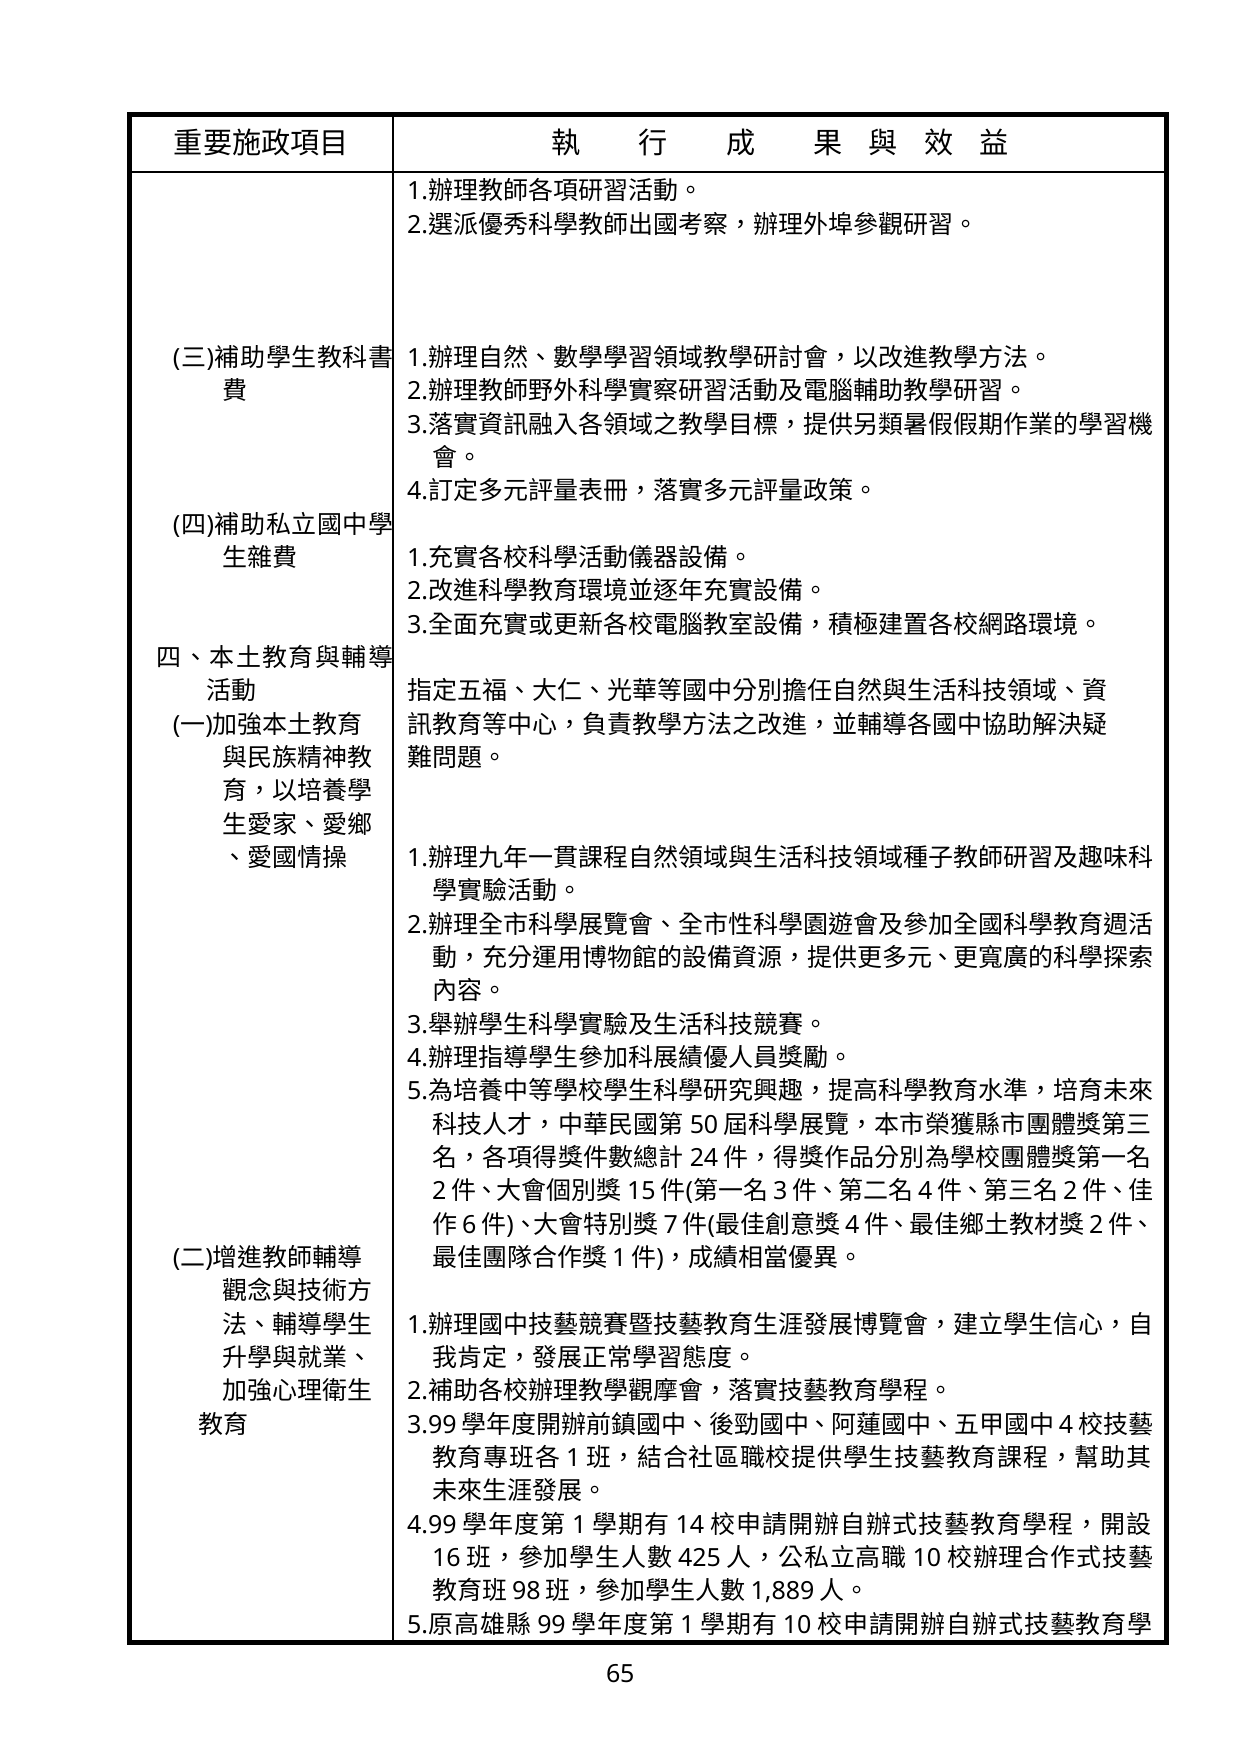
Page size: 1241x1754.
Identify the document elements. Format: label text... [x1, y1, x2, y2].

table_cell 教育業務發展管理 壹、發展高中職教育 一、辦理校務評鑑及教師進修： (一)辦理各項研討 會及教育實驗 ，瞭解各校校 務、教學實際 情形及其困難 ，並予以輔導 改善，以發揮 高中職課程應 有功能 (二)鼓勵教師進修 ，提高教師素 質，加強教師 專業化 二、「友善校園」學生事務與輔導工作 (一)辦理學生事務與輔導活動 (二)加強人權、法治、品德及公民教育 (三)推動生命教育與憂鬱自傷防治 (四)強化學生輔導體制 (五)高關懷群學生之預防與輔導 (六)依據性別平等教育法推動性別平等教育 (七)統籌規劃學校教職員參與學生事務與輔導專業知能在職教育 三、教學研究進修 (一)辦理教師進修研習，改進課 程及教學方法 (二)加強學術研究及國際文化交流，增進相互 認識 (三)辦理學藝活動，提高學生學 習興趣，促使 五育均衡發展 四、發展科學教育 (一)辦理科學教育輔導、充實儀 器設備及實驗課程 (二)辦理科學教育 活動，發掘及 輔導科學資優 學生，並擴大 學生學習領域 五、發展職業教育，辦理技藝競賽，提高技能水準 六、獎助私立高級中等學校充實設備 七、公費及獎勵 (一)核發學生獎助 金，鼓勵成績 優異、優秀清 寒、軍公教遺 族等子女努力 向學 (二)辦理助學貸款 ，協助學生完 成學業 八、發展資訊教育， 充實學校資訊教 學設備 九、辦理教師檢定 十、改進入學制度與 評量方式，建立 多元入學機制， 並進行命題研究 發展能力測驗 十一、推動高中職適 性學習學區教 育資源均質化 十二、高雄市全球村英語世界 十三、學校國際化交流 貳、教育業務發展管理發展國中教育 一、校務規劃與管 理 (一)推動學校評鑑及教師專業發展制度，督導 學校教學正常化 (二)建立教師資料 ，以利課務及 行政管理之參 考 (三)提升教師課堂 教學能力，有 效提高學生學習成效 (四)辦理國中校長 遴選及強化教 評會功能，推 動校園民主， 鼓勵教職員及 社區參與學校 經營，並健全 教育人事制度 度，公平處理 教師甄選及聘 任 (五)推動高雄市海洋教育 二、落實「友善校 園」學生事務 與輔導工作 (一)辦理學生事務與輔導活動 (二)加強人權、法 治、品德及公 民教育 (三)推動生命教育 與憂鬱自傷（ 殺)三級預防工作 (四)落實學生輔導體制 (五)落實中輟生追蹤輔導與復學就讀政策 (六)高關懷學生之預防與輔導 (七)依據性別平等教育法推動性別平等教育 (八)統籌規劃學校教職員參與學生事務與輔導專業知能在職教育 (九)推動學生生涯 發展教育，有 效規劃未來進 路 三、學生公費獎勵及補助 (一)適時獎勵（表 揚)優秀學生， 促進教育更精 進 (二)獎助功勛、軍 公教遺族及低收入戶學生代收代辦費，以彰顯政府德澤 (三)補助學生教科書費 (四)補助私立國中學生雜費 四、本土教育與輔導活動 (一)加強本土教育 與民族精神教 育，以培養學 生愛家、愛鄉 、愛國情操 (二)增進教師輔導 觀念與技術方 法、輔導學生 升學與就業、 加強心理衛生 教育 五、發展科學教育 (一)培育並鼓勵教 師研究創新與 進修，提高師 資素質 (二)改進教學及評 量方法，提高 教學效果 (三)充實科學儀器設備 (四)整合科學教育 資源及網絡， 提高科學教育 輔導成效 (五)辦理科學教育 活動，提升全 民科學素養， 擴大學生學習 領域 六、辦理國中技藝教育 學程，強化國中技 藝教育 七、加強教學研究 (一)辦理藝能科教 育，充實學校 家政與生活科 技設備，提高 教師之素質及 教學能力 (二)加強教學研究與輔導，以改 進教學方法， 提高教學效果 (三)設立領域教學 研習中心，從 事課程教材實 驗研究，革新 教學方法，增 進教育成果 (四)辦理學藝活動 ，提高教學效 果及促進學生 五育均衡發展 八、加強學習成就不 佳學生學習輔導 ，帶好每位學生 九、獎勵補助經營與 教學創新 十、新建校舍及改建 老舊校舍，營造 安全教學環境， 提高教學品質 參、發展國小教育 一、推動塑造幸福鄰 里與關懷弱勢： (一)建置校園愛心走廊 (二)擴大辦理國小兒童課後照顧服務 二、營造樂活社區： 開闢社區通學道 三、防制校園霸凌工 作辦理校園霸凌研習 活動 四、文教創意多元 (一)深耕本土教育 (二)辦理之「世界 母語日臺灣動 起來」嘉年華 活動 (三)臺灣文學之美 ，深耕本土感 情 (四)「海洋首都」文化活動 (五)推動各民族文化活動 五、推動英語教育 (一)增加國小英語學習節數 (二)「全球村-英 語世界」 六、推動永續校園 (一)永續校園實施作業計畫 (二)運用空污基金美化綠化 肆、推動幼兒教育 一、辦理專業研習， 提升教師專業知能增進教學效果 二、輔導及取締未立 案幼稚園，提供 安全學前教育環 境 三、促進學前教育正 常發展、增進親 師生本土語言能 力 四、辦理幼稚園輔導方案，充實幼稚園設備，提高幼教水準 五、扶助弱勢幼兒， 提供優先入園措施 六、積極辦理幼托整 合各項前置作業 伍、補習教育 一、短期補習班班務 管理暨維護資訊 管理系統 二、輔導國中小補校 及進修學校，加 強補校及進修學 校教學正常化 三、執行終身學習白 皮書行動方案， 落實終身學習計 畫 四、加強推展成人教 育，辦理市民學 苑、社區大學及 成人基本教育班 五、各項補助及委辦 陸、各項社教活動 一、配合教師節表揚資深優良教師，藉以倡導尊師重道，端正教育風氣 二、積極辦理學校各 項藝術教育活動 ，鼓勵各級學校 師生參與，以提 升本市藝術教育 水準。 三、加強改善社會風氣，舉辦各項學校藝文活動，以端正社會風氣，增進市民身心健康；輔導教育基金會設立 四、實施學校及社會 交通安全教育， 以維護學生交通 安全，保障市民 生命財產安全 五、配合「海洋首都 -S.H.E.城市-社 區治理」鼓勵學 校家長、社區居 民及學生參與志 願服務 六、辦理家庭教育， 營造幸福家園 七、辦理各類藝文、 展演、體育休閒 活動，以提升本 市文化水準 八、舉辦本市假日系 列活動，活絡家 庭及親子關係 九、辦理市民教育推 廣班 十、漾我青春才藝秀 十一、辦理各類系列 講座，提升市 民文化素養 柒、推行國民體育 一、舉辦國際體育活 動促進交、爭辦 國際綜合性運動賽會與國際體育活動 二、配合「健康城市」施政目標，推動學校體育活動 (一)輔導並促進體育課教學活動及運動競賽之正常發展 (二)舉辦本市國民小學運動會 (三)舉辦本市中等學校運動會及參加全國中等學校運動會 (四)參加各項體育活動及運動競賽 (五)推展游泳、帆船等水域活動，及辦理學童游泳能力認證。 (六)開放學校場地器材設備 (七)輔導本市中小學校體育促進會 (八)協助學校運動 (九)推廣全民運動 (十)辦理高雄市運 動會與高雄市政府暨所屬機關學校員工運動會 (十一)加速運動場館新整建 三、推動學生「快活 計畫」，提升學 生體能 四、積極培養優秀選 手，指定重點單 項運動學校、編 列體育獎助學金 、各校推展體育 運動績效獎勵金 及繼續辦理基層 運動選手訓練站 捌、推行學校衛生 一、推動本市健康促 進學校計畫 二、辦理學童牙齒保 健防治，補助器 材設備及牙醫師檢查津貼 三、加強維護學生身 心健康，以培養 身心健全之國民 四、加強學校廁所及 校園管理 五、加強學生視力保 健 六、加強學校午餐推 廣與執行。 七、加強食品衛生及餐飲衛生管理 八、加強宣導性別平 等教育工作 九、加強維護學校飲 用水衛生管理 十、辦理學生團體保 險，補助各校學 生團體保險，以 維護學生安全 十一、推動「綠色永 續環境教育計 畫」落實溫室 氣體減量及加 強學校生活環 保工作 十二、推行消費者保 護教育，落實 消費者保護運 動 玖、特殊教育 普及國民教育，促 進教育機會均等， 積極辦理特殊教業 務 一、改善校園無障礙 環境 二、辦理身心障礙學 生各項補助 三、辦理特殊教育學 生就學安置及輔 導工作 四、辦理特殊教育研 習及活動，增進 教學效果 五、辦理各項資優類 別鑑定及研習等 六、鼓勵學校積極推 動創造力教育計 畫 行政管理 壹、一般業務 辦理職員工薪資、 超時工作報酬、獎 金及服務費用等 貳、總務業務 一、建立採購、營繕 制度 二、善用公設保留地 作教育休閒區 參、人事業務 一、貫徹員額精簡政 策 二、依法辦理陞遷調補，進用考試分 發人員 三、落實身心障礙者 權益保障法 四、加強訓練進修， 以提高人員素質 五、強化考核獎懲， 以激勵服務精神 六、積極辦理特殊優 良教師之遴選 七、獎勵服務資深之 優良教師 八、賡續辦理年度教 育芬芳錄 九、落實退休資遣政策，加強退休人 員照護芬芳錄 十、關心員工身心健康，規劃辦理定 期健康檢查 肆、政風業務 一、加強辦理政風 法紀宣導，增 進員工守法觀 念 二、革新政風，建立 廉能政治，加強 便民服務 三、加強公務保密工 作，提升員工保 密習慣，並策訂 預防機關危害、 破壞維護措施 四、落實財產申報作 為 伍、會計業務 一、配合年度施政計 畫籌編預算 二、有效控管各統籌 經費預算 三、加強內部審核 四、依限編製各表報 五、編製年度決算 陸、研考業務 加強教育審議委 員會及內部管考 工作，以提高教 育革新及施政績 效 [132, 173, 392, 1640]
table_header 重要施政項目 [132, 117, 392, 171]
table_cell 1.辦理教師各項研習活動。 2.選派優秀科學教師出國考察，辦理外埠參觀研習。 1.辦理自然、數學學習領域教學研討會，以改進教學方法。 2.辦理教師野外科學實察研習活動及電腦輔助教學研習。 3.落實資訊融入各領域之教學目標，提供另類暑假假期作業的學習機會。 4.訂定多元評量表冊，落實多元評量政策。 1.充實各校科學活動儀器設備。 2.改進科學教育環境並逐年充實設備。 3.全面充實或更新各校電腦教室設備，積極建置各校網路環境。 指定五福、大仁、光華等國中分別擔任自然與生活科技領域、資 訊教育等中心，負責教學方法之改進，並輔導各國中協助解決疑 難問題。 1.辦理九年一貫課程自然領域與生活科技領域種子教師研習及趣味科學實驗活動。 2.辦理全市科學展覽會、全市性科學園遊會及參加全國科學教育週活動，充分運用博物館的設備資源，提供更多元、更寬廣的科學探索內容。 3.舉辦學生科學實驗及生活科技競賽。 4.辦理指導學生參加科展績優人員獎勵。 5.為培養中等學校學生科學研究興趣，提高科學教育水準，培育未來科技人才，中華民國第50屆科學展覽，本市榮獲縣市團體獎第三名，各項得獎件數總計24件，得獎作品分別為學校團體獎第一名2件、大會個別獎15件(第一名3件、第二名4件、第三名2件、佳作6件)、大會特別獎7件(最佳創意獎4件、最佳鄉土教材獎2件、最佳團隊合作獎1件)，成績相當優異。 1.辦理國中技藝競賽暨技藝教育生涯發展博覽會，建立學生信心，自我肯定，發展正常學習態度。 2.補助各校辦理教學觀摩會，落實技藝教育學程。 3.99學年度開辦前鎮國中、後勁國中、阿蓮國中、五甲國中4校技藝教育專班各1班，結合社區職校提供學生技藝教育課程，幫助其未來生涯發展。 4.99學年度第1學期有14校申請開辦自辦式技藝教育學程，開設16班，參加學生人數425人，公私立高職10校辦理合作式技藝教育班98班，參加學生人數1,889人。 5.原高雄縣99學年度第1學期有10校申請開辦自辦式技藝教育學 [394, 173, 1164, 1640]
table_header 執 行 成 果 與 效 益 [394, 117, 1164, 171]
